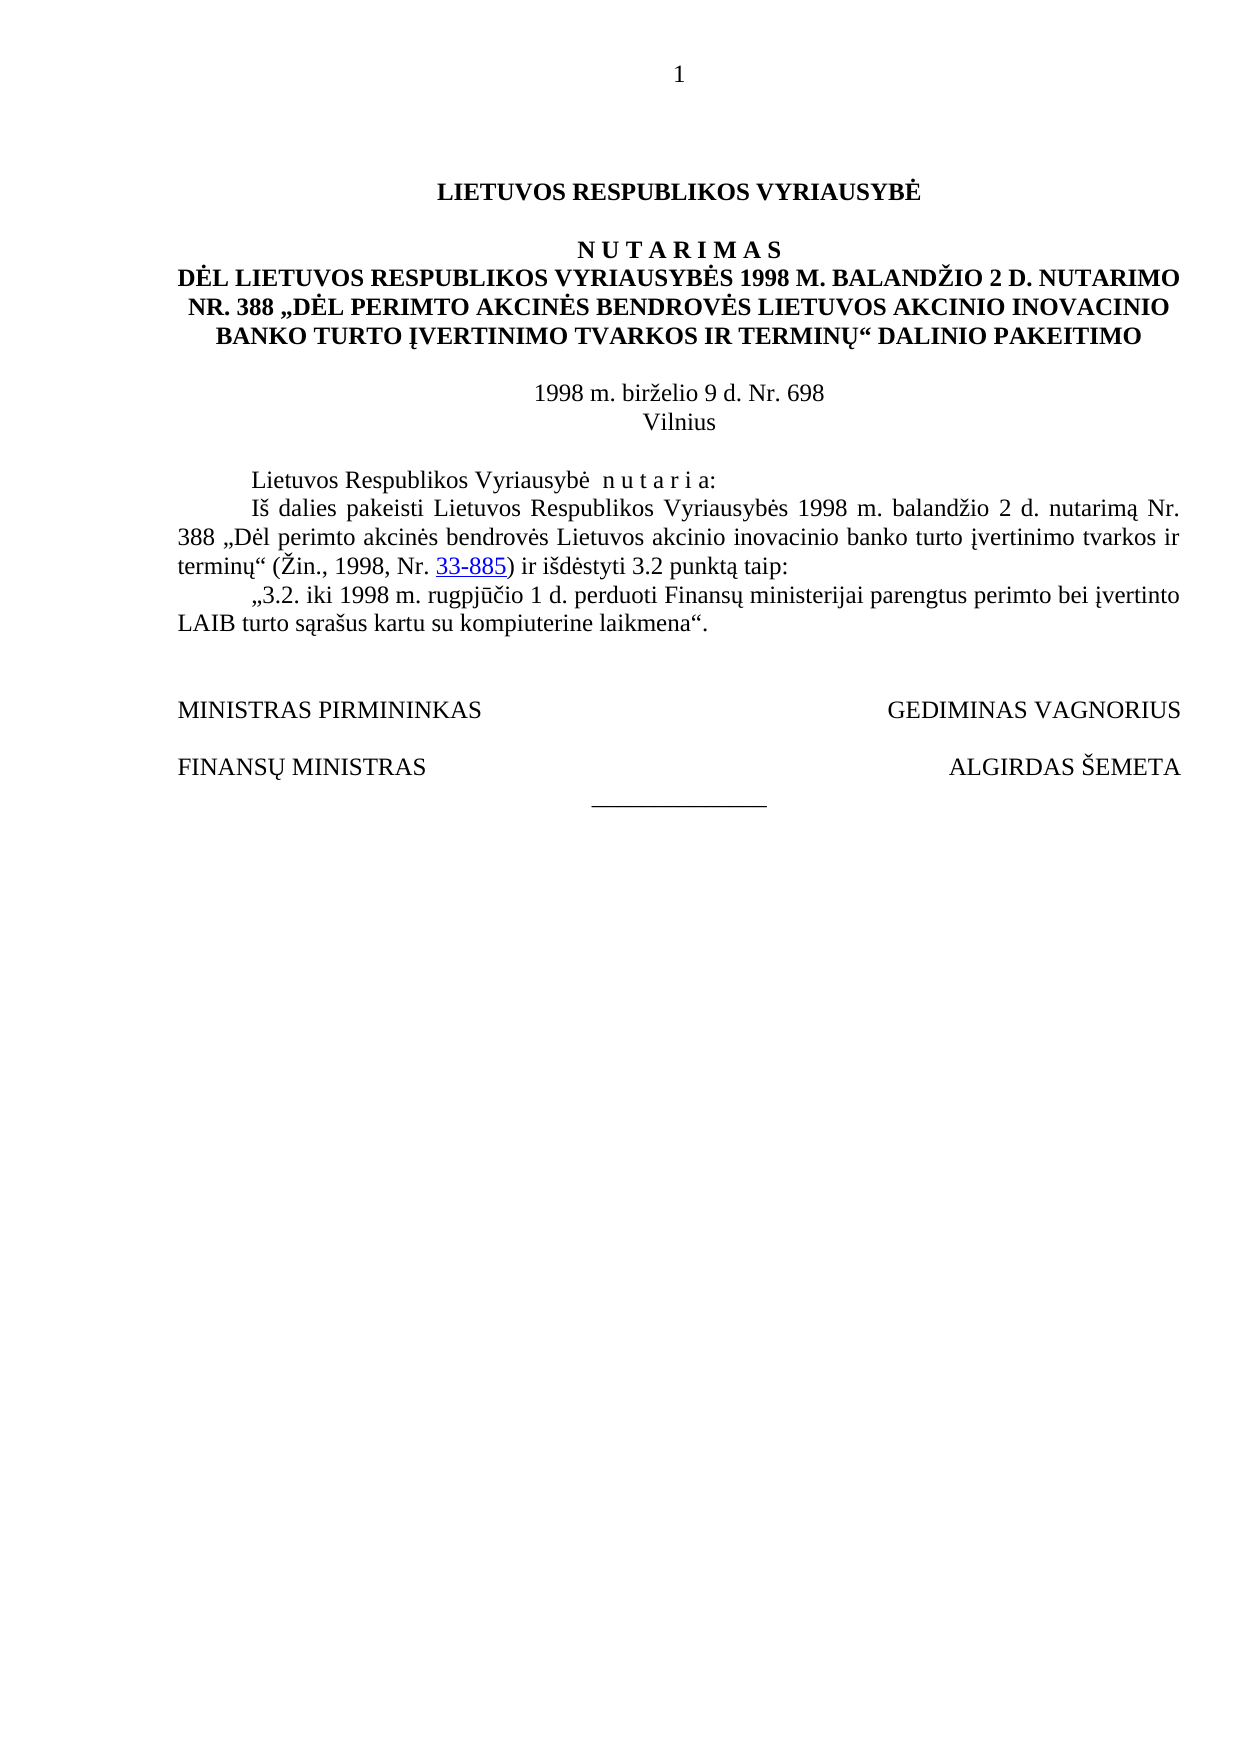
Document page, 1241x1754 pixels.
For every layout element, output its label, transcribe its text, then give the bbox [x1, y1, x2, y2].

text ______________ [177, 781, 1181, 810]
text Vilnius [177, 407, 1181, 436]
text LIETUVOS RESPUBLIKOS VYRIAUSYBĖ [177, 177, 1181, 206]
text DĖL LIETUVOS RESPUBLIKOS VYRIAUSYBĖS 1998 M. BALANDŽIO 2 D. NUTARIMO NR. 388 „DĖL PERIMTO AKCINĖS BENDROVĖS LIETUVOS AKCINIO INOVACINIO BANKO TURTO ĮVERTINIMO TVARKOS IR TERMINŲ“ DALINIO PAKEITIMO [177, 263, 1181, 350]
text Iš dalies pakeisti Lietuvos Respublikos Vyriausybės 1998 m. balandžio 2 d. nutarimą Nr. 388 „Dėl perimto akcinės bendrovės Lietuvos akcinio inovacinio banko turto įvertinimo tvarkos ir terminų“ (Žin., 1998, Nr. 33-885) ir išdėstyti 3.2 punktą taip: [177, 493, 1181, 580]
text „3.2. iki 1998 m. rugpjūčio 1 d. perduoti Finansų ministerijai parengtus perimto bei įvertinto LAIB turto sąrašus kartu su kompiuterine laikmena“. [177, 580, 1181, 637]
text N U T A R I M A S [177, 235, 1181, 263]
text Lietuvos Respublikos Vyriausybė nutaria: [177, 465, 1181, 493]
text FINANSŲ MINISTRAS ALGIRDAS ŠEMETA [177, 752, 1181, 781]
text MINISTRAS PIRMININKAS GEDIMINAS VAGNORIUS [177, 695, 1181, 723]
text 1998 m. birželio 9 d. Nr. 698 [177, 378, 1181, 407]
